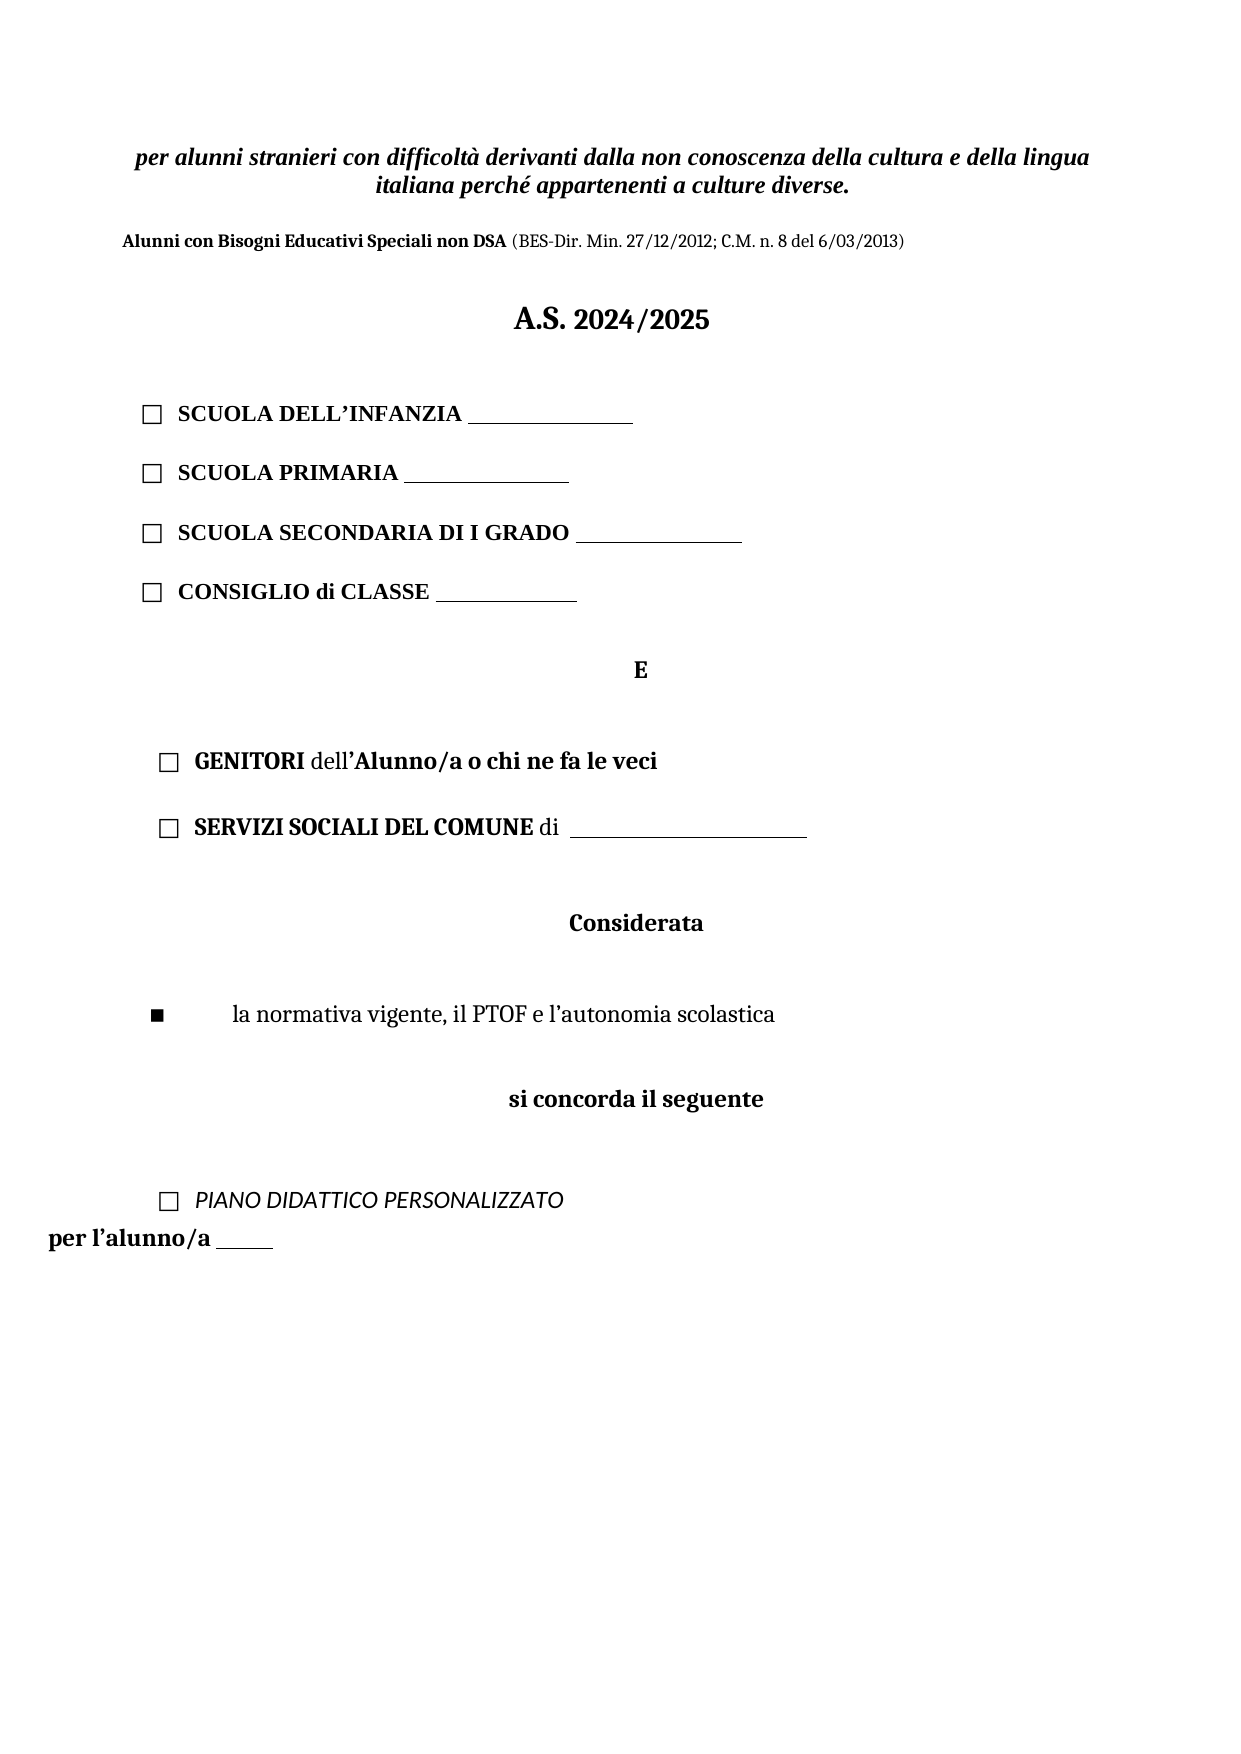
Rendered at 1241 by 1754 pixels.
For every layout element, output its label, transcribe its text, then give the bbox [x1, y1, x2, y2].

list SCUOLA SECONDARIA DI I GRADO [140, 503, 1203, 554]
text per l’alunno/a [48, 1223, 1203, 1252]
text si concorda il seguente [93, 1084, 1179, 1113]
list SCUOLA PRIMARIA [140, 444, 1203, 495]
text Alunni con Bisogni Educativi Speciali non DSA (BES-Dir. Min. 27/12/2012; C.M. n. 8 del 6/03/2013) [122, 231, 1203, 252]
picture [1116, 1625, 1154, 1652]
list SCUOLA DELL’INFANZIA [140, 384, 1203, 436]
list PIANO DIDATTICO PERSONALIZZATO [157, 1171, 1203, 1223]
text E [78, 656, 1203, 684]
text per alunni stranieri con difficoltà derivanti dalla non conoscenza della cultura e della lingua italiana perché appartenenti a culture diverse. [93, 142, 1135, 199]
list la normativa vigente, il PTOF e l’autonomia scolastica [149, 986, 1203, 1037]
text Considerata [93, 908, 1179, 937]
list CONSIGLIO di CLASSE [140, 562, 1203, 613]
text A.S. 2024/2025 [513, 299, 1203, 338]
list GENITORI dell’Alunno/a o chi ne fa le veci [157, 732, 1203, 784]
list SERVIZI SOCIALI DEL COMUNE di [157, 798, 1203, 849]
